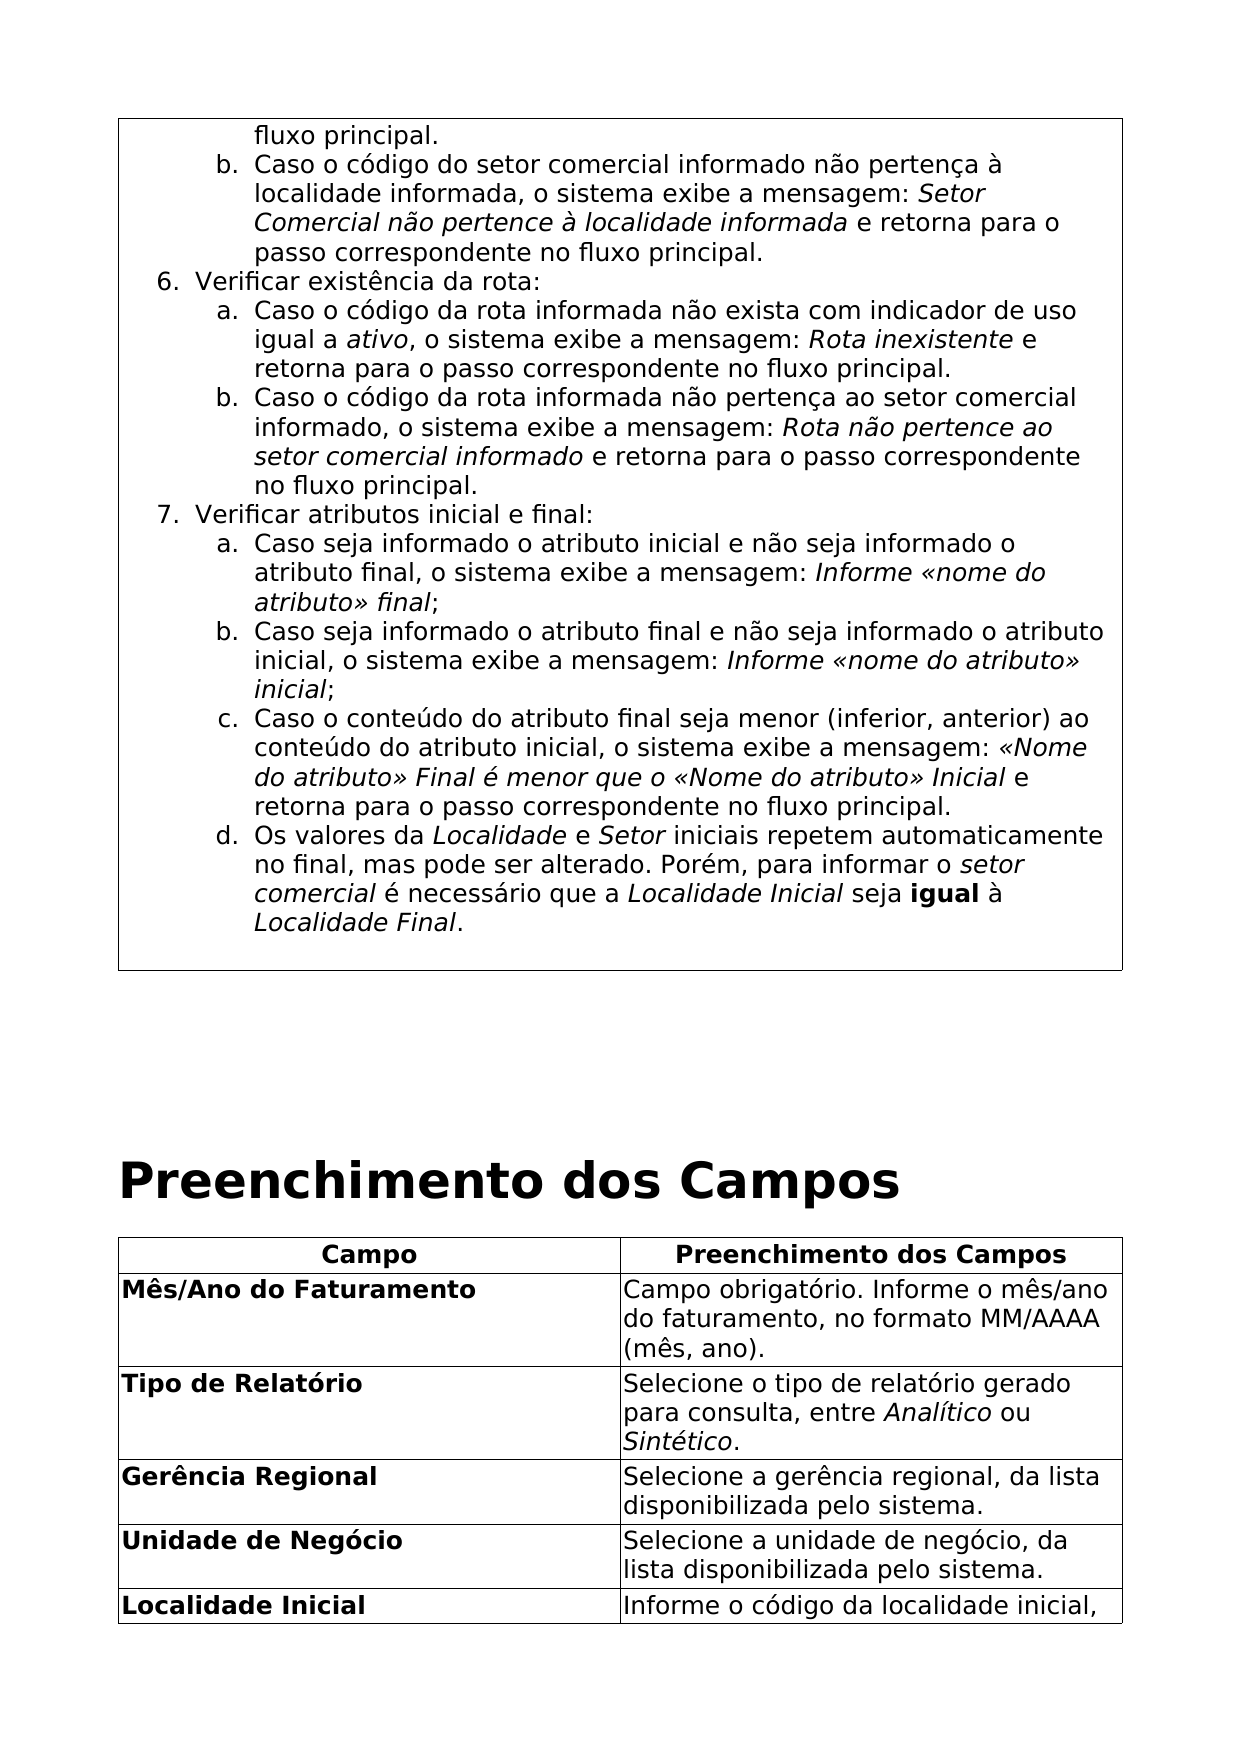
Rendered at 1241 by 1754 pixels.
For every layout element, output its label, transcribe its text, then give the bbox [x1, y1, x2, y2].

table_cell Unidade de Negócio [119, 1525, 620, 1588]
table_cell Gerência Regional [119, 1460, 620, 1523]
table_cell Tipo de Relatório [119, 1367, 620, 1459]
table_cell Selecione a gerência regional, da lista disponibilizada pelo sistema. [621, 1460, 1122, 1523]
table_cell Localidade Inicial [119, 1589, 620, 1623]
subtitle Preenchimento dos Campos [118, 1152, 1122, 1210]
table_cell Selecione o tipo de relatório gerado para consulta, entre Analítico ou Sintético. [621, 1367, 1122, 1459]
table_cell Selecione a unidade de negócio, da lista disponibilizada pelo sistema. [621, 1525, 1122, 1588]
table_header Preenchimento dos Campos [621, 1238, 1122, 1272]
table_cell Campo obrigatório. Informe o mês/ano do faturamento, no formato MM/AAAA (mês, ano). [621, 1274, 1122, 1366]
table_header Campo [119, 1238, 620, 1272]
table_cell Informe o código da localidade inicial, [621, 1589, 1122, 1623]
table_header fluxo principal. Caso o código do setor comercial informado não pertença à localidade informada, o sistema exibe a mensagem: Setor Comercial não pertence à localidade informada e retorna para o passo correspondente no fluxo principal. Verificar existência da rota: Caso o código da rota informada não exista com indicador de uso igual a ativo, o sistema exibe a mensagem: Rota inexistente e retorna para o passo correspondente no fluxo principal. Caso o código da rota informada não pertença ao setor comercial informado, o sistema exibe a mensagem: Rota não pertence ao setor comercial informado e retorna para o passo correspondente no fluxo principal. Verificar atributos inicial e final: Caso seja informado o atributo inicial e não seja informado o atributo final, o sistema exibe a mensagem: Informe «nome do atributo» final; Caso seja informado o atributo final e não seja informado o atributo inicial, o sistema exibe a mensagem: Informe «nome do atributo» inicial; Caso o conteúdo do atributo final seja menor (inferior, anterior) ao conteúdo do atributo inicial, o sistema exibe a mensagem: «Nome do atributo» Final é menor que o «Nome do atributo» Inicial e retorna para o passo correspondente no fluxo principal. Os valores da Localidade e Setor iniciais repetem automaticamente no final, mas pode ser alterado. Porém, para informar o setor comercial é necessário que a Localidade Inicial seja igual à Localidade Final. [119, 119, 1122, 970]
table_cell Mês/Ano do Faturamento [119, 1274, 620, 1366]
